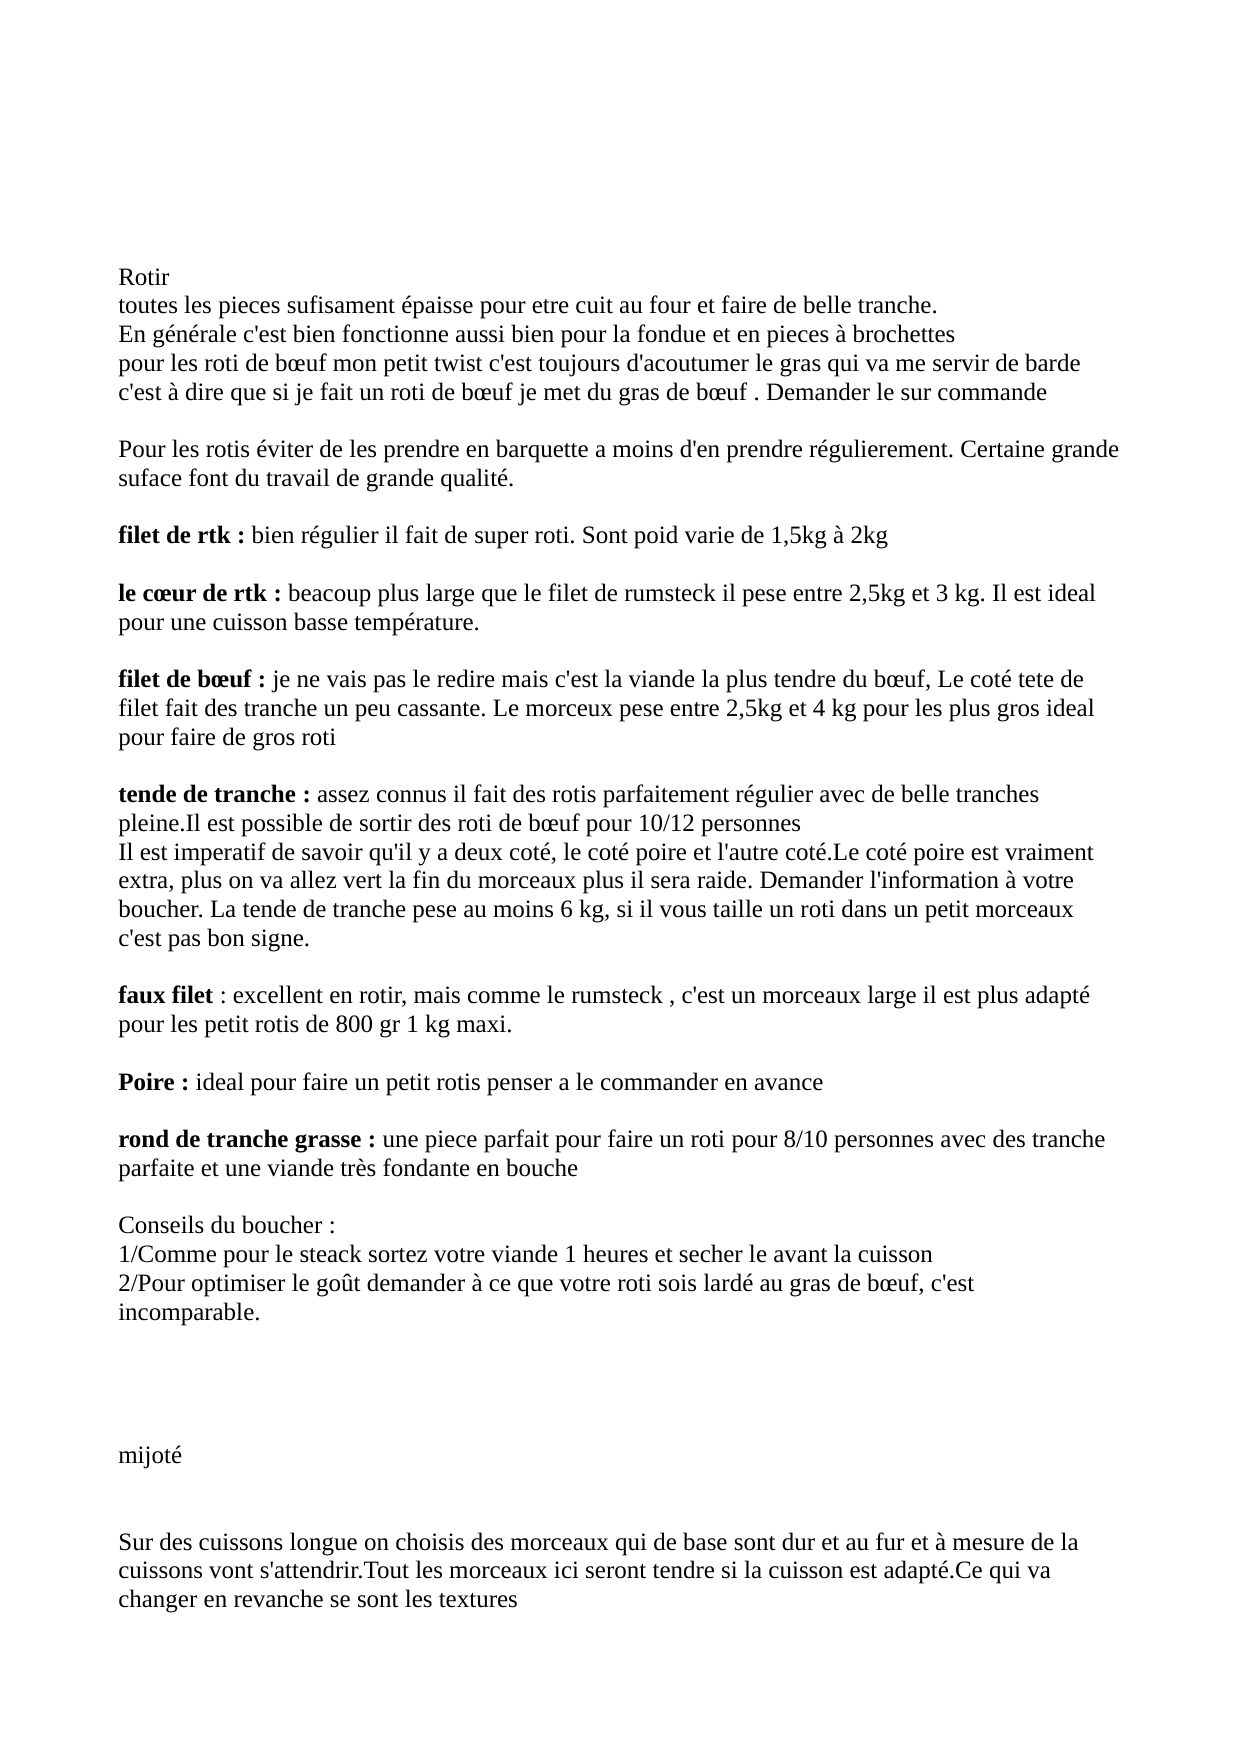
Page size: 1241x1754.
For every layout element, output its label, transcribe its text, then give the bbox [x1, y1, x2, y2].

text faux filet : excellent en rotir, mais comme le rumsteck , c'est un morceaux large il est plus adapté pour les petit rotis de 800 gr 1 kg maxi. [118, 981, 1122, 1038]
text mijoté [118, 1441, 1122, 1469]
text Poire : ideal pour faire un petit rotis penser a le commander en avance [118, 1067, 1122, 1096]
text le cœur de rtk : beacoup plus large que le filet de rumsteck il pese entre 2,5kg et 3 kg. Il est ideal pour une cuisson basse température. [118, 578, 1122, 636]
text Rotir [118, 262, 1122, 291]
text Sur des cuissons longue on choisis des morceaux qui de base sont dur et au fur et à mesure de la cuissons vont s'attendrir.Tout les morceaux ici seront tendre si la cuisson est adapté.Ce qui va changer en revanche se sont les textures [118, 1527, 1122, 1613]
text rond de tranche grasse : une piece parfait pour faire un roti pour 8/10 personnes avec des tranche parfaite et une viande très fondante en bouche [118, 1124, 1122, 1182]
text En générale c'est bien fonctionne aussi bien pour la fondue et en pieces à brochettes [118, 319, 1122, 348]
text 2/Pour optimiser le goût demander à ce que votre roti sois lardé au gras de bœuf, c'est incomparable. [118, 1268, 1122, 1326]
text Conseils du boucher : [118, 1211, 1122, 1239]
text toutes les pieces sufisament épaisse pour etre cuit au four et faire de belle tranche. [118, 291, 1122, 319]
text tende de tranche : assez connus il fait des rotis parfaitement régulier avec de belle tranches pleine.Il est possible de sortir des roti de bœuf pour 10/12 personnes [118, 779, 1122, 837]
text Pour les rotis éviter de les prendre en barquette a moins d'en prendre régulierement. Certaine grande suface font du travail de grande qualité. [118, 434, 1122, 492]
text Il est imperatif de savoir qu'il y a deux coté, le coté poire et l'autre coté.Le coté poire est vraiment extra, plus on va allez vert la fin du morceaux plus il sera raide. Demander l'information à votre boucher. La tende de tranche pese au moins 6 kg, si il vous taille un roti dans un petit morceaux c'est pas bon signe. [118, 837, 1122, 952]
text pour les roti de bœuf mon petit twist c'est toujours d'acoutumer le gras qui va me servir de barde [118, 348, 1122, 377]
text filet de bœuf : je ne vais pas le redire mais c'est la viande la plus tendre du bœuf, Le coté tete de filet fait des tranche un peu cassante. Le morceux pese entre 2,5kg et 4 kg pour les plus gros ideal pour faire de gros roti [118, 664, 1122, 751]
text c'est à dire que si je fait un roti de bœuf je met du gras de bœuf . Demander le sur commande [118, 377, 1122, 406]
text 1/Comme pour le steack sortez votre viande 1 heures et secher le avant la cuisson [118, 1239, 1122, 1268]
text filet de rtk : bien régulier il fait de super roti. Sont poid varie de 1,5kg à 2kg [118, 521, 1122, 549]
